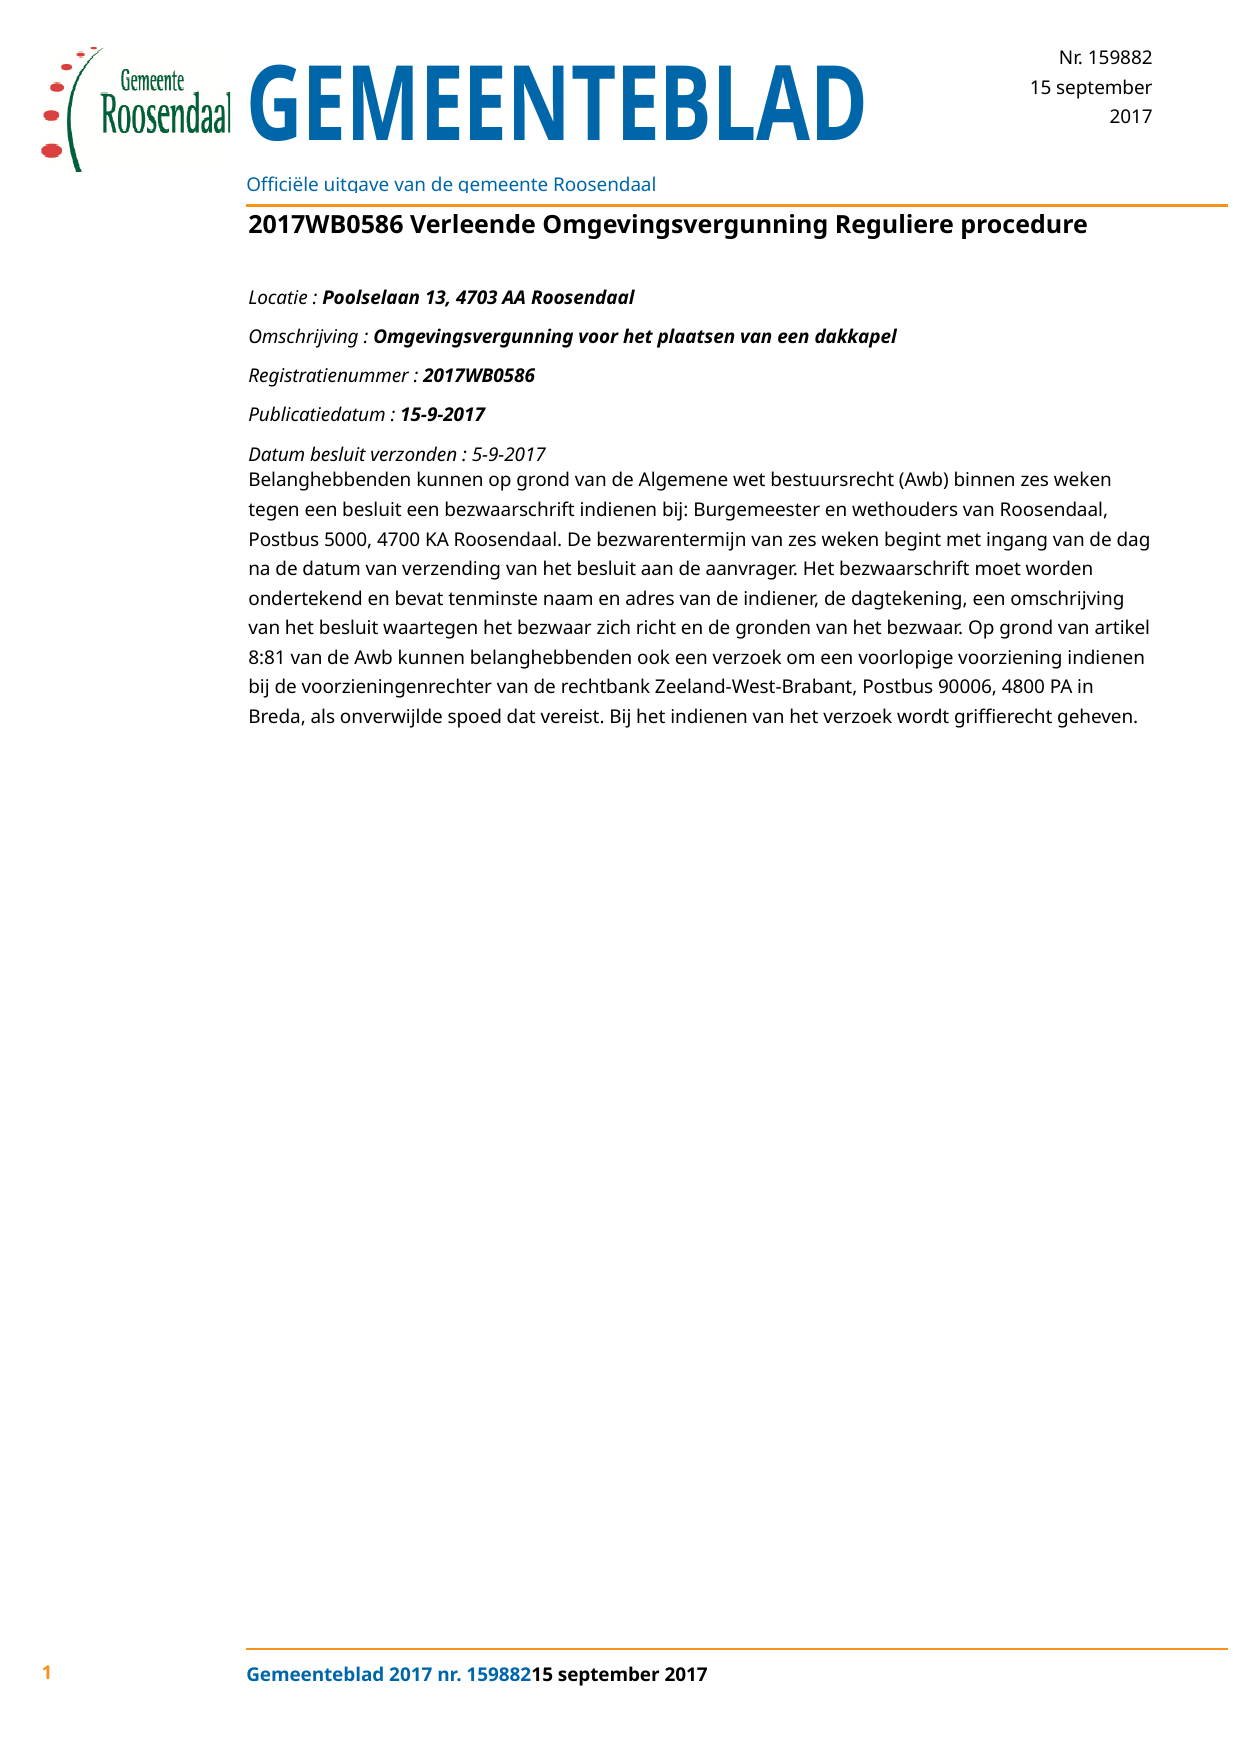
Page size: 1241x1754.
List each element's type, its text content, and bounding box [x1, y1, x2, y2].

text Registratienummer : 2017WB0586 [248, 362, 1152, 388]
text Datum besluit verzonden : 5-9-2017 [248, 441, 1152, 467]
text Omschrijving : Omgevingsvergunning voor het plaatsen van een dakkapel [248, 323, 1152, 349]
picture [41, 47, 231, 172]
text Locatie : Poolselaan 13, 4703 AA Roosendaal [248, 284, 1152, 309]
text Publicatiedatum : 15-9-2017 [248, 402, 1152, 427]
text Belanghebbenden kunnen op grond van de Algemene wet bestuursrecht (Awb) binnen zes weken tegen een besluit een bezwaarschrift indienen bij: Burgemeester en wethouders van Roosendaal, Postbus 5000, 4700 KA Roosendaal. De bezwarentermijn van zes weken begint met ingang van de dag na de datum van verzending van het besluit aan de aanvrager. Het bezwaarschrift moet worden ondertekend en bevat tenminste naam en adres van de indiener, de dagtekening, een omschrijving van het besluit waartegen het bezwaar zich richt en de gronden van het bezwaar. Op grond van artikel 8:81 van de Awb kunnen belanghebbenden ook een verzoek om een voorlopige voorziening indienen bij de voorzieningenrechter van de rechtbank Zeeland-West-Brabant, Postbus 90006, 4800 PA in Breda, als onverwijlde spoed dat vereist. Bij het indienen van het verzoek wordt griffierecht geheven. [248, 467, 1152, 729]
text 2017WB0586 Verleende Omgevingsvergunning Reguliere procedure [248, 207, 1152, 241]
